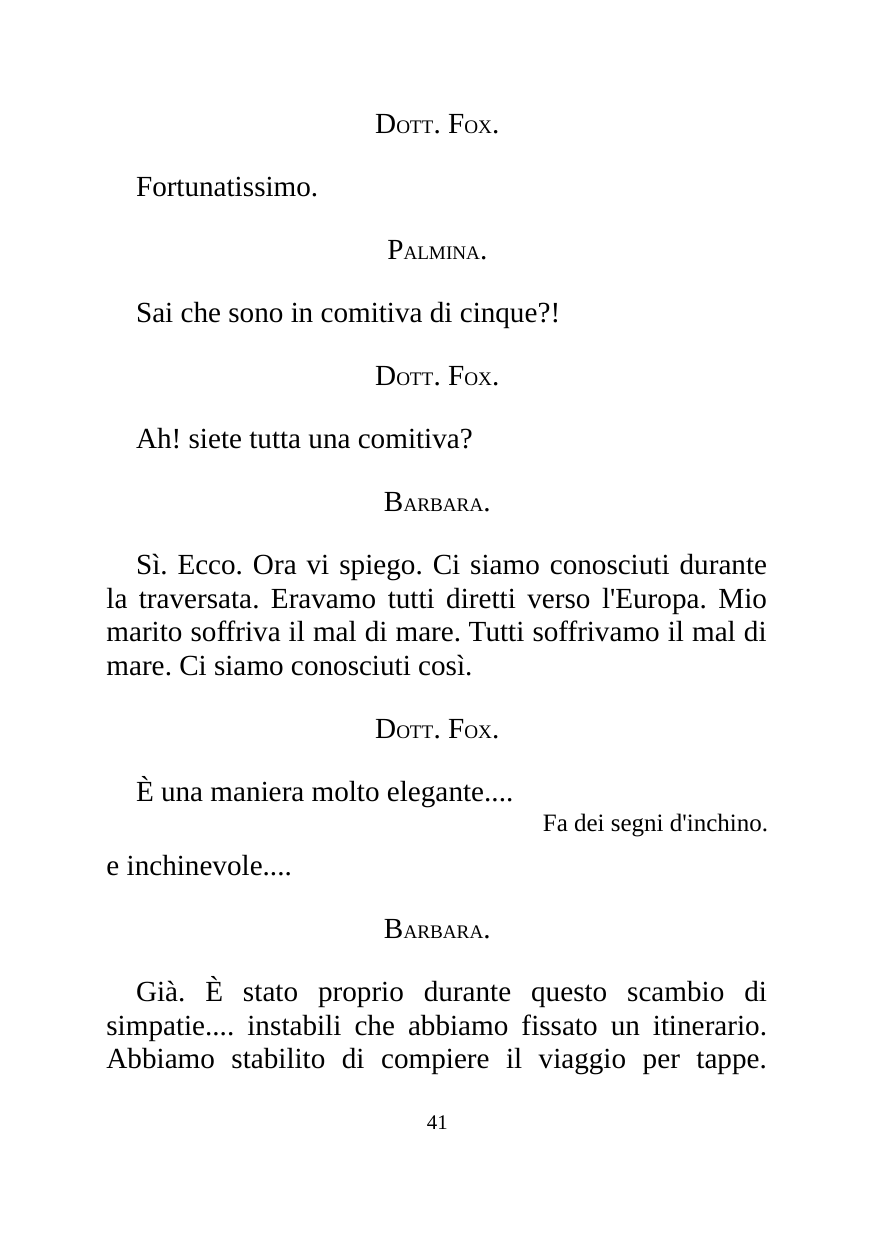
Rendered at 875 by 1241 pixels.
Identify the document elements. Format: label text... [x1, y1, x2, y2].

text Barbara. [106, 911, 768, 945]
text Fa dei segni d'inchino. [431, 808, 768, 836]
text Sai che sono in comitiva di cinque?! [106, 295, 768, 329]
text Palmina. [106, 232, 768, 266]
text e inchinevole.... [106, 848, 768, 882]
text Dott. Fox. [106, 358, 768, 392]
text Fortunatissimo. [106, 169, 768, 203]
text Dott. Fox. [106, 106, 768, 140]
text Già. È stato proprio durante questo scambio di simpatie.... instabili che abbiamo fissato un itinerario. Abbiamo stabilito di compiere il viaggio per tappe. [106, 974, 768, 1075]
text Barbara. [106, 484, 768, 518]
text Sì. Ecco. Ora vi spiego. Ci siamo conosciuti durante la traversata. Eravamo tutti diretti verso l'Europa. Mio marito soffriva il mal di mare. Tutti soffrivamo il mal di mare. Ci siamo conosciuti così. [106, 547, 768, 682]
text È una maniera molto elegante.... [106, 774, 768, 808]
text Ah! siete tutta una comitiva? [106, 421, 768, 455]
text Dott. Fox. [106, 711, 768, 744]
